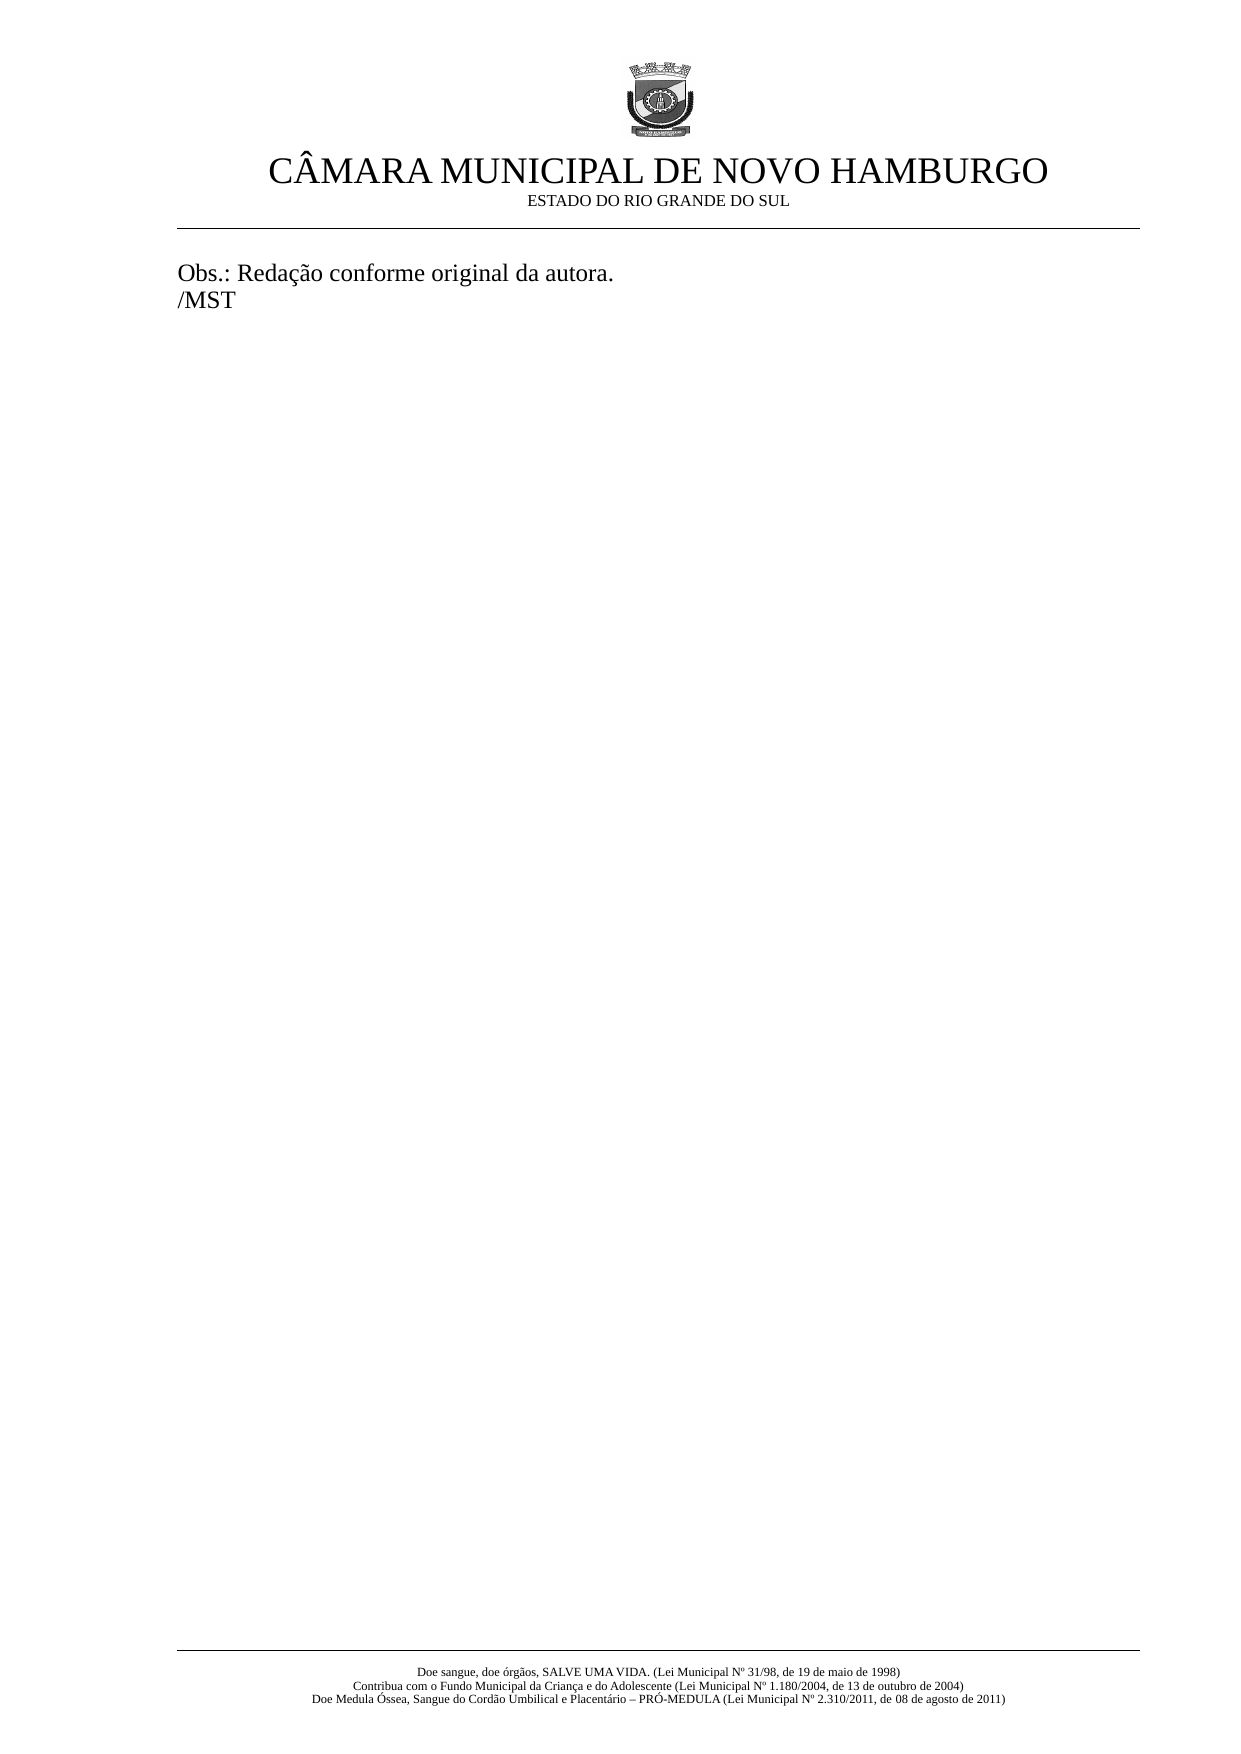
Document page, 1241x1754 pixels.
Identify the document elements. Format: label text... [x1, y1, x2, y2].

text Obs.: Redação conforme original da autora. [177, 259, 1140, 287]
text /MST [177, 287, 1140, 314]
